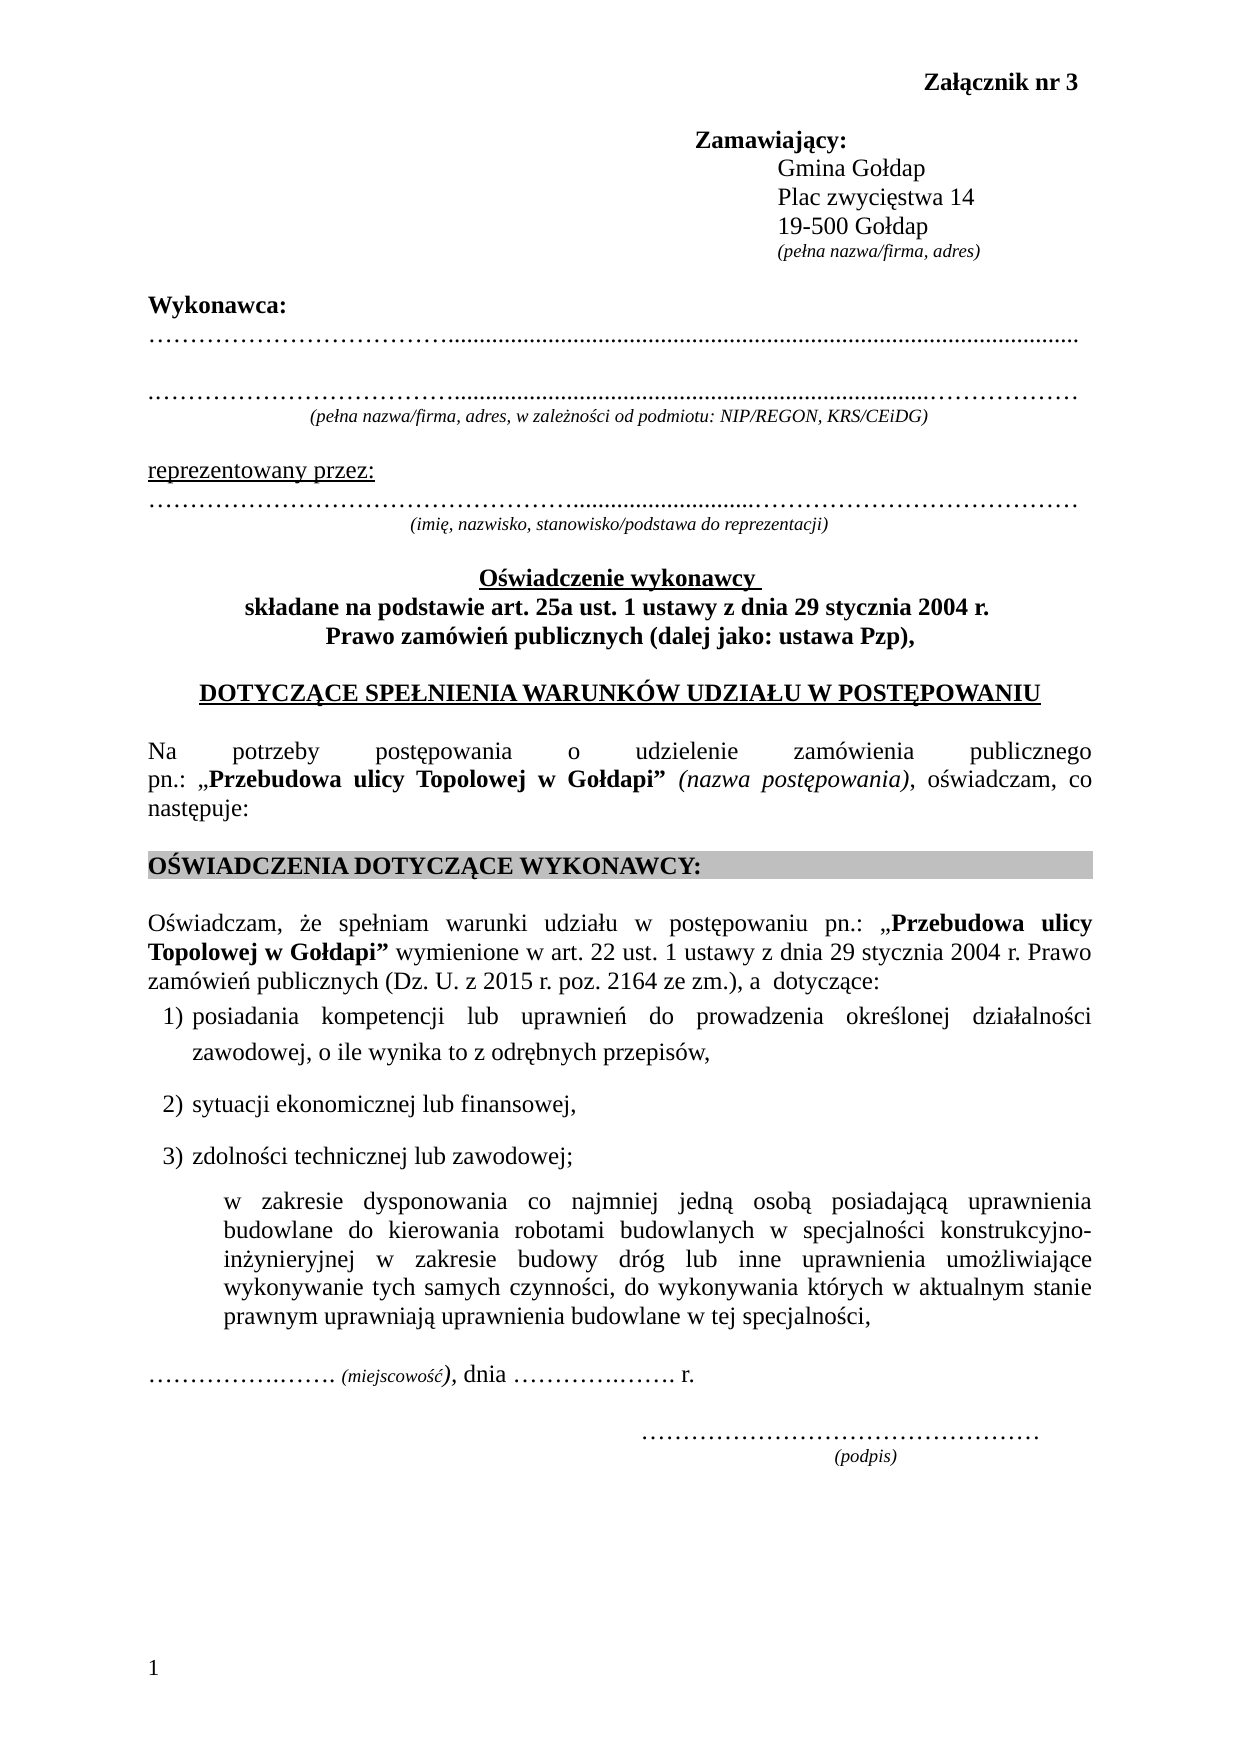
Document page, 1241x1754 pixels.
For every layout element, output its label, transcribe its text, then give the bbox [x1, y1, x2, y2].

text składane na podstawie art. 25a ust. 1 ustawy z dnia 29 stycznia 2004 r. [148, 592, 1093, 621]
text .………………………………............................................................................……………… [148, 376, 1093, 405]
text Na potrzeby postępowania o udzielenie zamówienia publicznego pn.: „Przebudowa ulicy Topolowej w Gołdapi” (nazwa postępowania), oświadczam, co następuje: [148, 736, 1093, 822]
text (podpis) [148, 1445, 1093, 1466]
text w zakresie dysponowania co najmniej jedną osobą posiadającą uprawnienia budowlane do kierowania robotami budowlanych w specjalności konstrukcyjno-inżynieryjnej w zakresie budowy dróg lub inne uprawnienia umożliwiające wykonywanie tych samych czynności, do wykonywania których w aktualnym stanie prawnym uprawniają uprawnienia budowlane w tej specjalności, [223, 1186, 1093, 1330]
text …………….……. (miejscowość), dnia ………….……. r. [148, 1359, 1093, 1387]
text (pełna nazwa/firma, adres, w zależności od podmiotu: NIP/REGON, KRS/CEiDG) [148, 405, 1093, 427]
text Plac zwycięstwa 14 [777, 182, 1093, 211]
text (imię, nazwisko, stanowisko/podstawa do reprezentacji) [148, 513, 1093, 534]
text ………………………………..................................................................................................... [148, 319, 1093, 348]
text DOTYCZĄCE SPEŁNIENIA WARUNKÓW UDZIAŁU W POSTĘPOWANIU [148, 678, 1093, 707]
list Oświadczam, że spełniam warunki udziału w postępowaniu pn.: „Przebudowa ulicy Topolowej w Gołdapi” wymienione w art. 22 ust. 1 ustawy z dnia 29 stycznia 2004 r. Prawo zamówień publicznych (Dz. U. z 2015 r. poz. 2164 ze zm.), a dotyczące: [148, 908, 1093, 994]
list zdolności technicznej lub zawodowej; [162, 1134, 1093, 1169]
text …………………………………………….............................………………………………… [148, 484, 1093, 513]
text 19-500 Gołdap [777, 211, 1093, 240]
text Oświadczenie wykonawcy [148, 563, 1093, 592]
list posiadania kompetencji lub uprawnień do prowadzenia określonej działalności zawodowej, o ile wynika to z odrębnych przepisów, [162, 994, 1093, 1065]
text reprezentowany przez: [148, 455, 1093, 484]
text (pełna nazwa/firma, adres) [777, 240, 1093, 261]
text OŚWIADCZENIA DOTYCZĄCE WYKONAWCY: [148, 851, 1093, 879]
text ………………………………………… [148, 1416, 1093, 1445]
list sytuacji ekonomicznej lub finansowej, [162, 1082, 1093, 1117]
text Prawo zamówień publicznych (dalej jako: ustawa Pzp), [148, 621, 1093, 649]
text Załącznik nr 3 [148, 67, 1093, 96]
text Zamawiający: [694, 125, 1093, 153]
text Gmina Gołdap [777, 153, 1093, 182]
text Wykonawca: [148, 290, 1093, 319]
